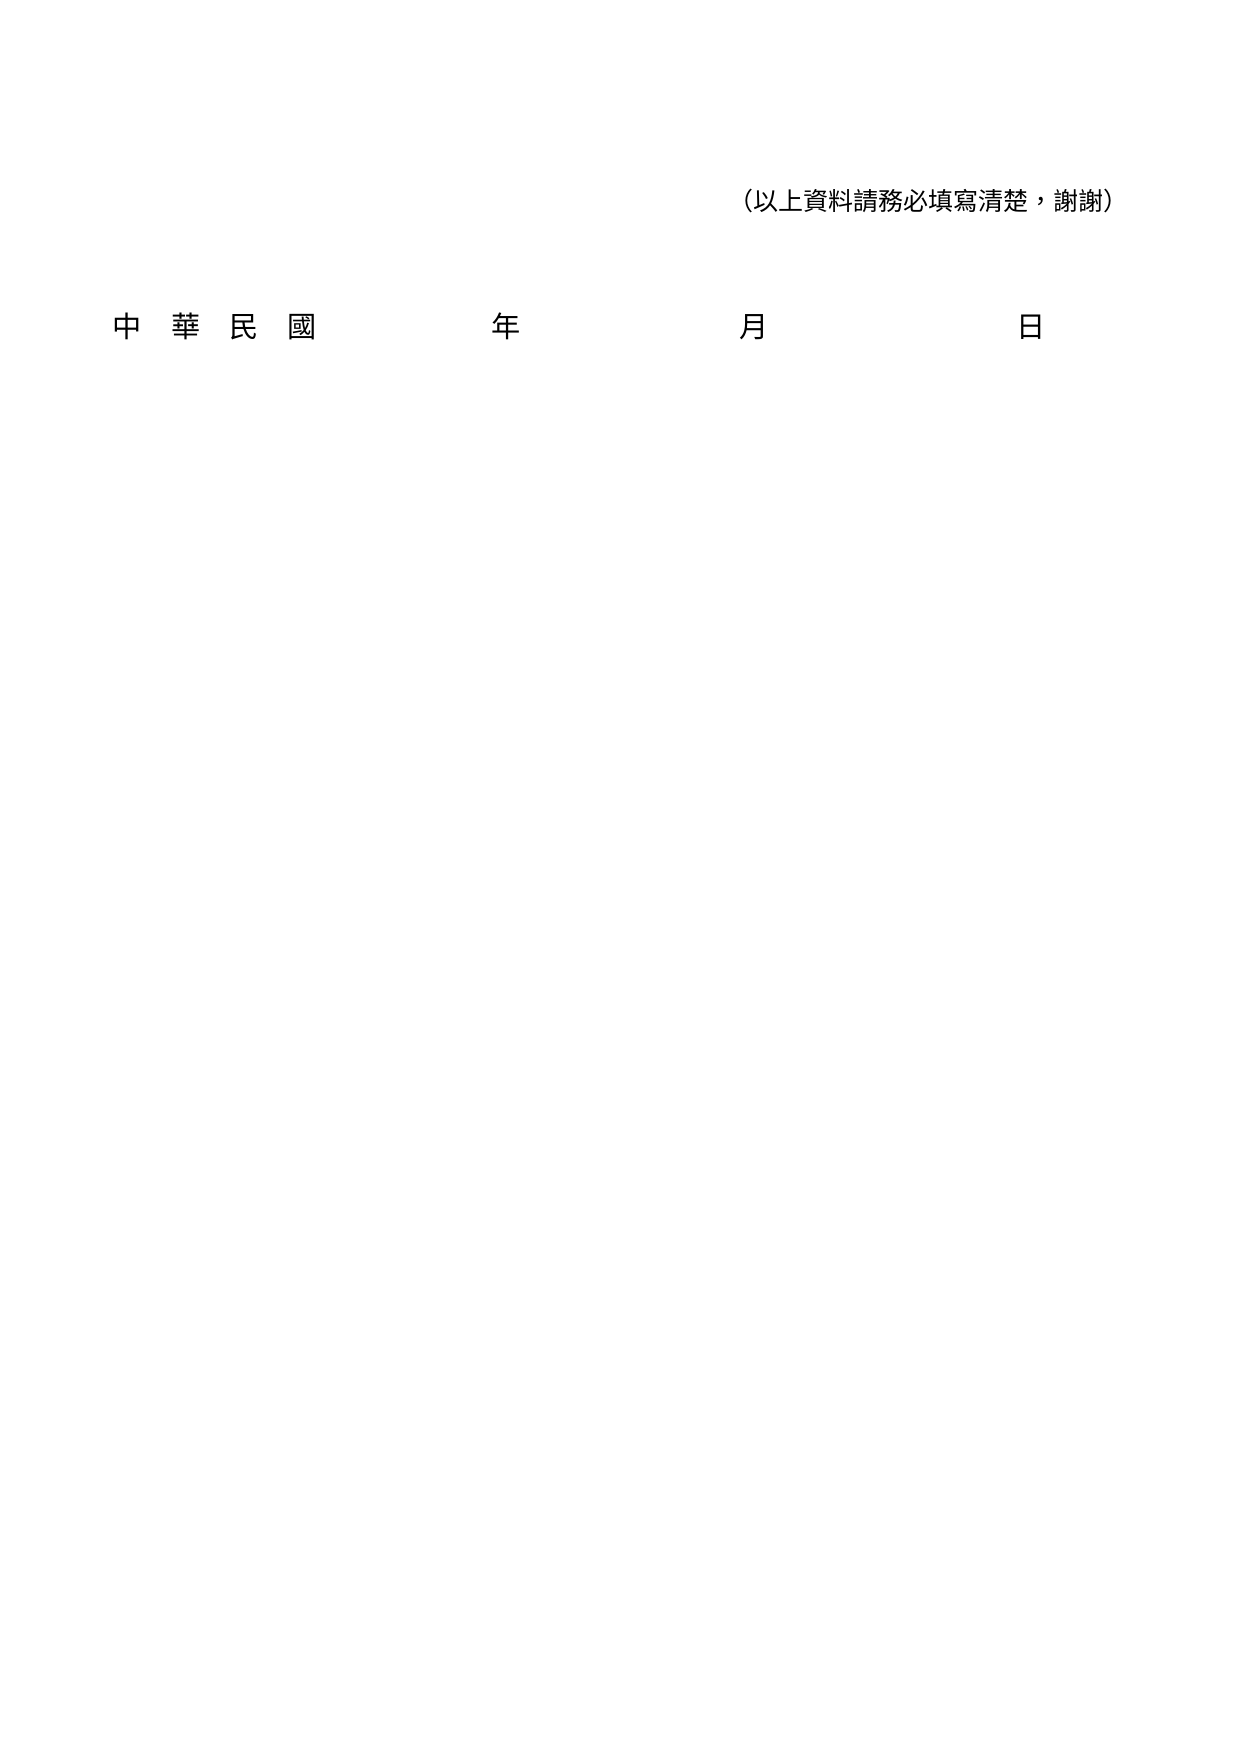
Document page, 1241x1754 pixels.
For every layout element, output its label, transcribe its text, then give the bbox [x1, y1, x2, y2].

text （以上資料請務必填寫清楚，謝謝） [112, 158, 1128, 221]
text 中 華 民 國 年 月 日 [112, 283, 1128, 346]
